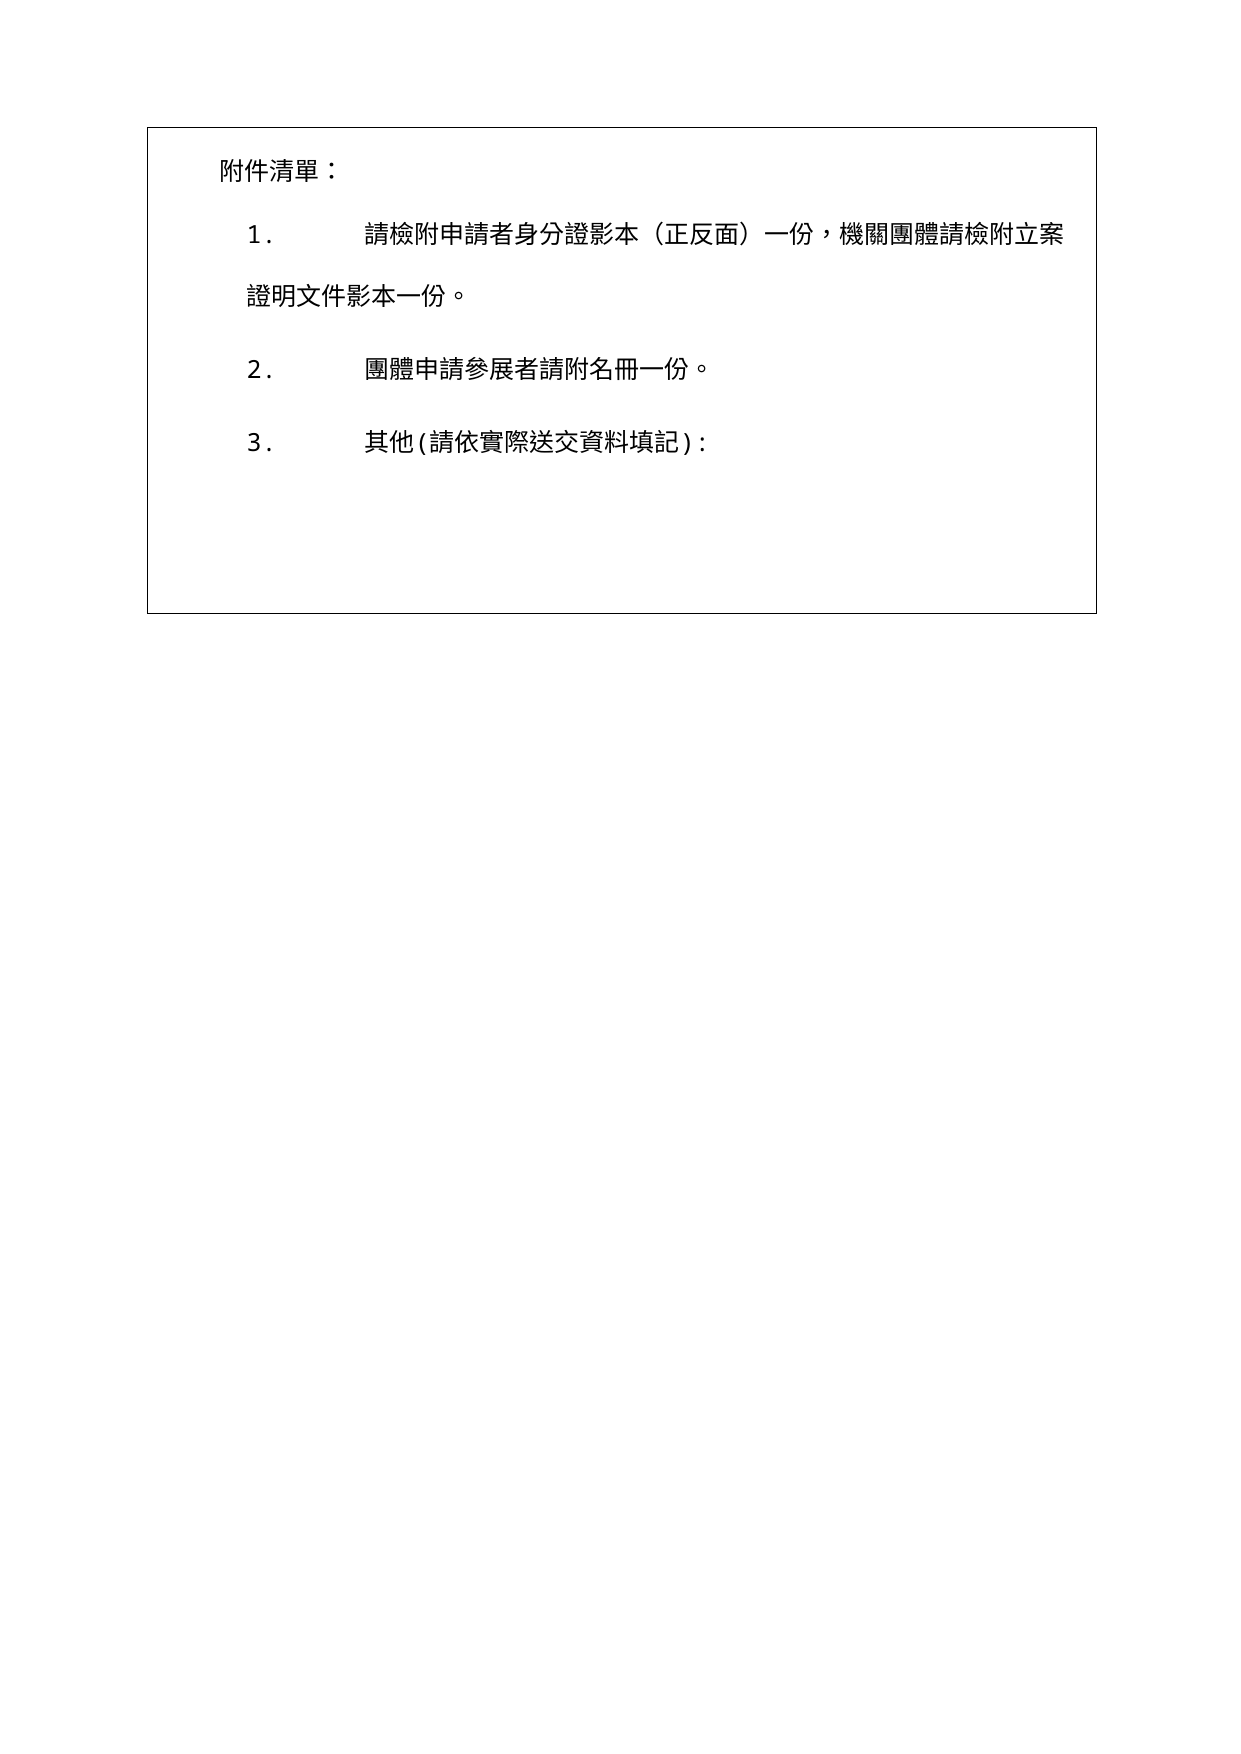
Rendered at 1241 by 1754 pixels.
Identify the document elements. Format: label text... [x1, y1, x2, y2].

table_cell 附件清單： 請檢附申請者身分證影本（正反面）一份，機關團體請檢附立案證明文件影本一份。 團體申請參展者請附名冊一份。 其他(請依實際送交資料填記): [148, 128, 1096, 613]
